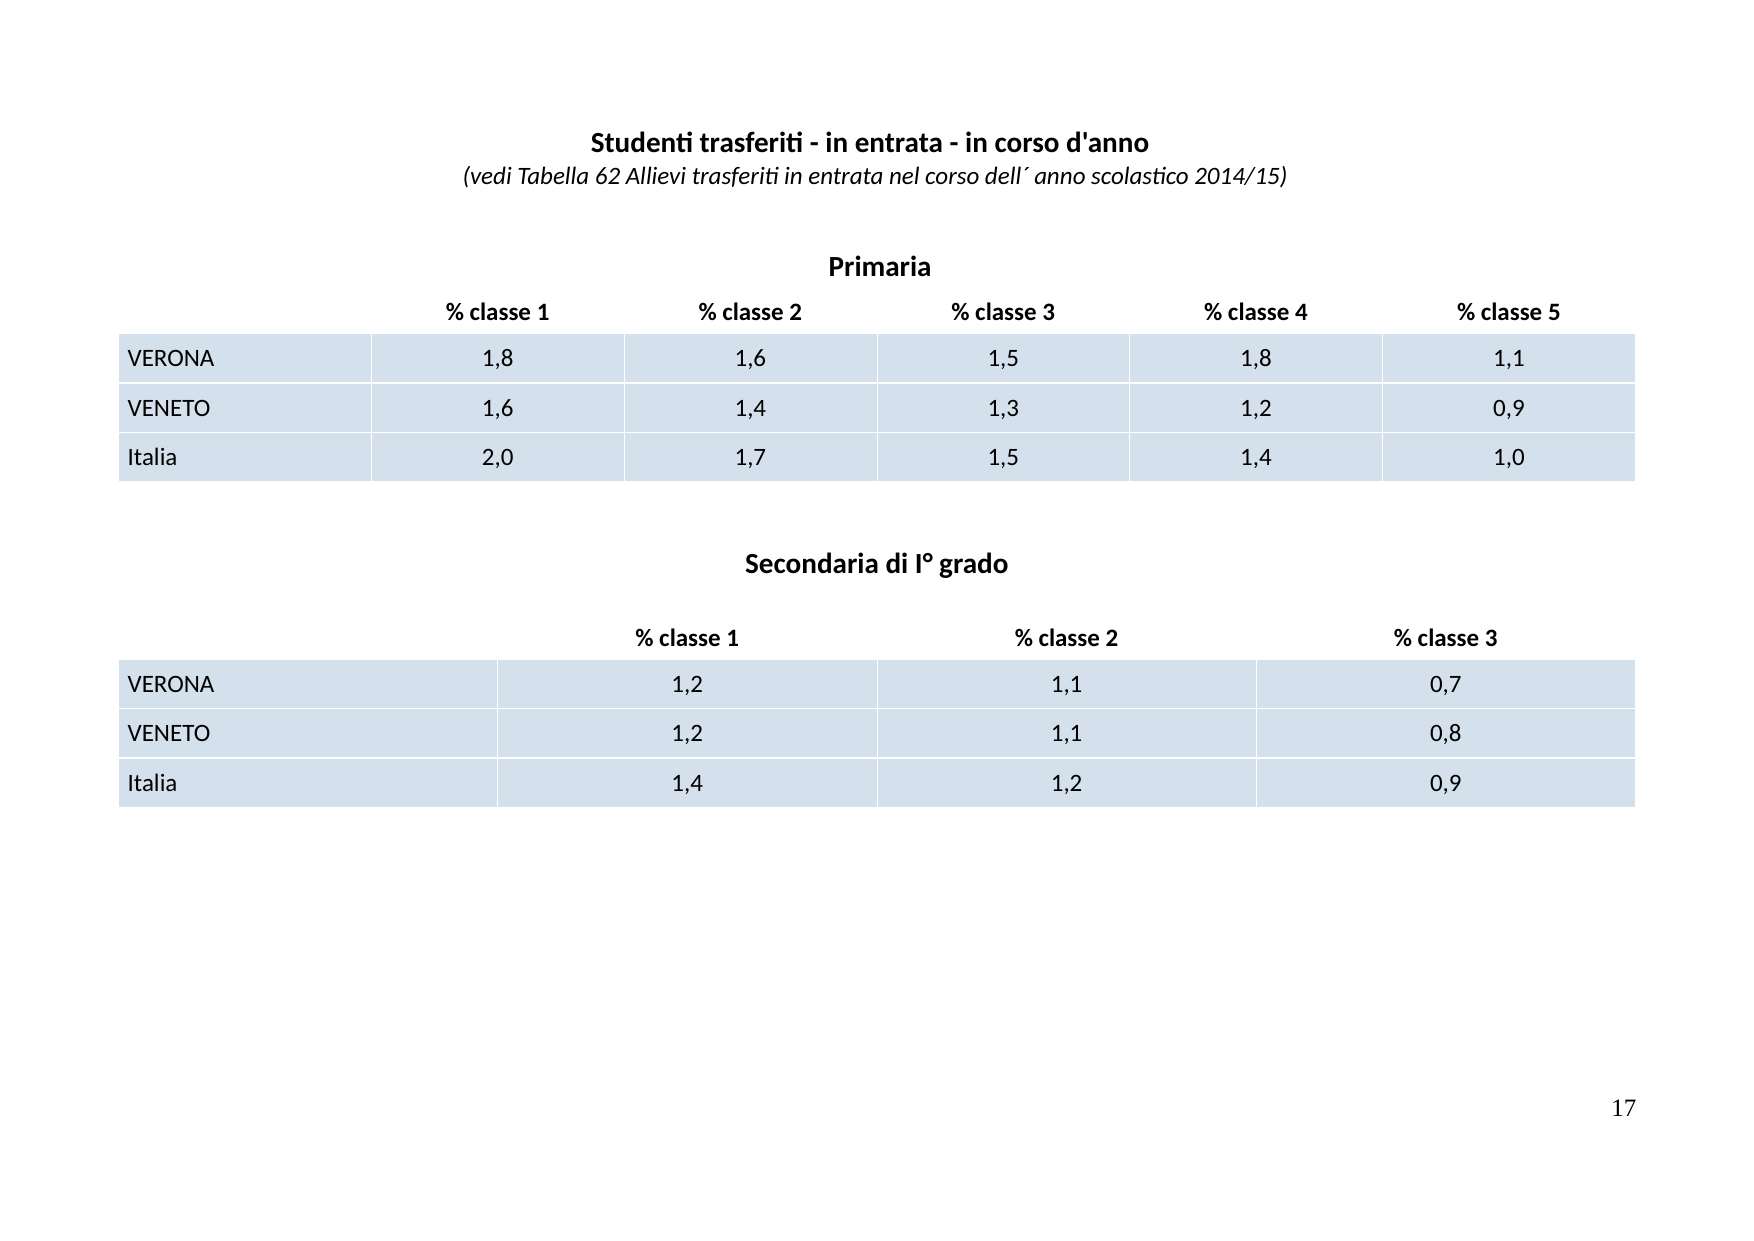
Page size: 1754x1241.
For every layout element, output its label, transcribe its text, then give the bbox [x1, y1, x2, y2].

table_cell 1,2 [878, 759, 1256, 807]
table_cell Italia [119, 433, 371, 481]
table_cell 0,9 [1257, 759, 1635, 807]
table_cell 1,0 [1383, 433, 1635, 481]
table_cell 1,7 [625, 433, 877, 481]
table_cell VENETO [119, 384, 371, 432]
table_cell [119, 291, 371, 333]
table_cell 1,1 [878, 709, 1256, 757]
table_cell % classe 5 [1383, 291, 1635, 333]
table_cell % classe 1 [372, 291, 624, 333]
table_cell 1,2 [1130, 384, 1382, 432]
table_cell 0,9 [1383, 384, 1635, 432]
table_cell VERONA [119, 334, 371, 382]
table_cell 1,4 [498, 759, 877, 807]
table_cell 0,7 [1257, 660, 1635, 708]
table_cell 1,1 [878, 660, 1256, 708]
table_cell % classe 3 [878, 291, 1129, 333]
table_cell VENETO [119, 709, 497, 757]
table_cell 1,1 [1383, 334, 1635, 382]
table_cell % classe 3 [1257, 617, 1635, 659]
table_cell 1,3 [878, 384, 1129, 432]
table_cell % classe 2 [625, 291, 877, 333]
table_cell VERONA [119, 660, 497, 708]
table_cell 1,6 [372, 384, 624, 432]
table_cell [119, 617, 497, 659]
table_cell 1,5 [878, 433, 1129, 481]
table_cell Italia [119, 759, 497, 807]
table_cell % classe 1 [498, 617, 877, 659]
table_cell 1,8 [1130, 334, 1382, 382]
table_cell % classe 4 [1130, 291, 1382, 333]
table_header Secondaria di I° grado [119, 540, 1635, 616]
table_cell 1,8 [372, 334, 624, 382]
table_cell 1,6 [625, 334, 877, 382]
table_cell 1,4 [1130, 433, 1382, 481]
table_cell 0,8 [1257, 709, 1635, 757]
table_header Studenti trasferiti - in entrata - in corso d'anno (vedi Tabella 62 Allievi trasferiti in entrata nel corso dell´ anno scolastico 2014/15) Primaria [119, 119, 1635, 290]
table_cell 1,2 [498, 709, 877, 757]
table_cell 1,4 [625, 384, 877, 432]
table_cell % classe 2 [878, 617, 1256, 659]
table_cell 1,2 [498, 660, 877, 708]
table_cell 1,5 [878, 334, 1129, 382]
table_cell 2,0 [372, 433, 624, 481]
